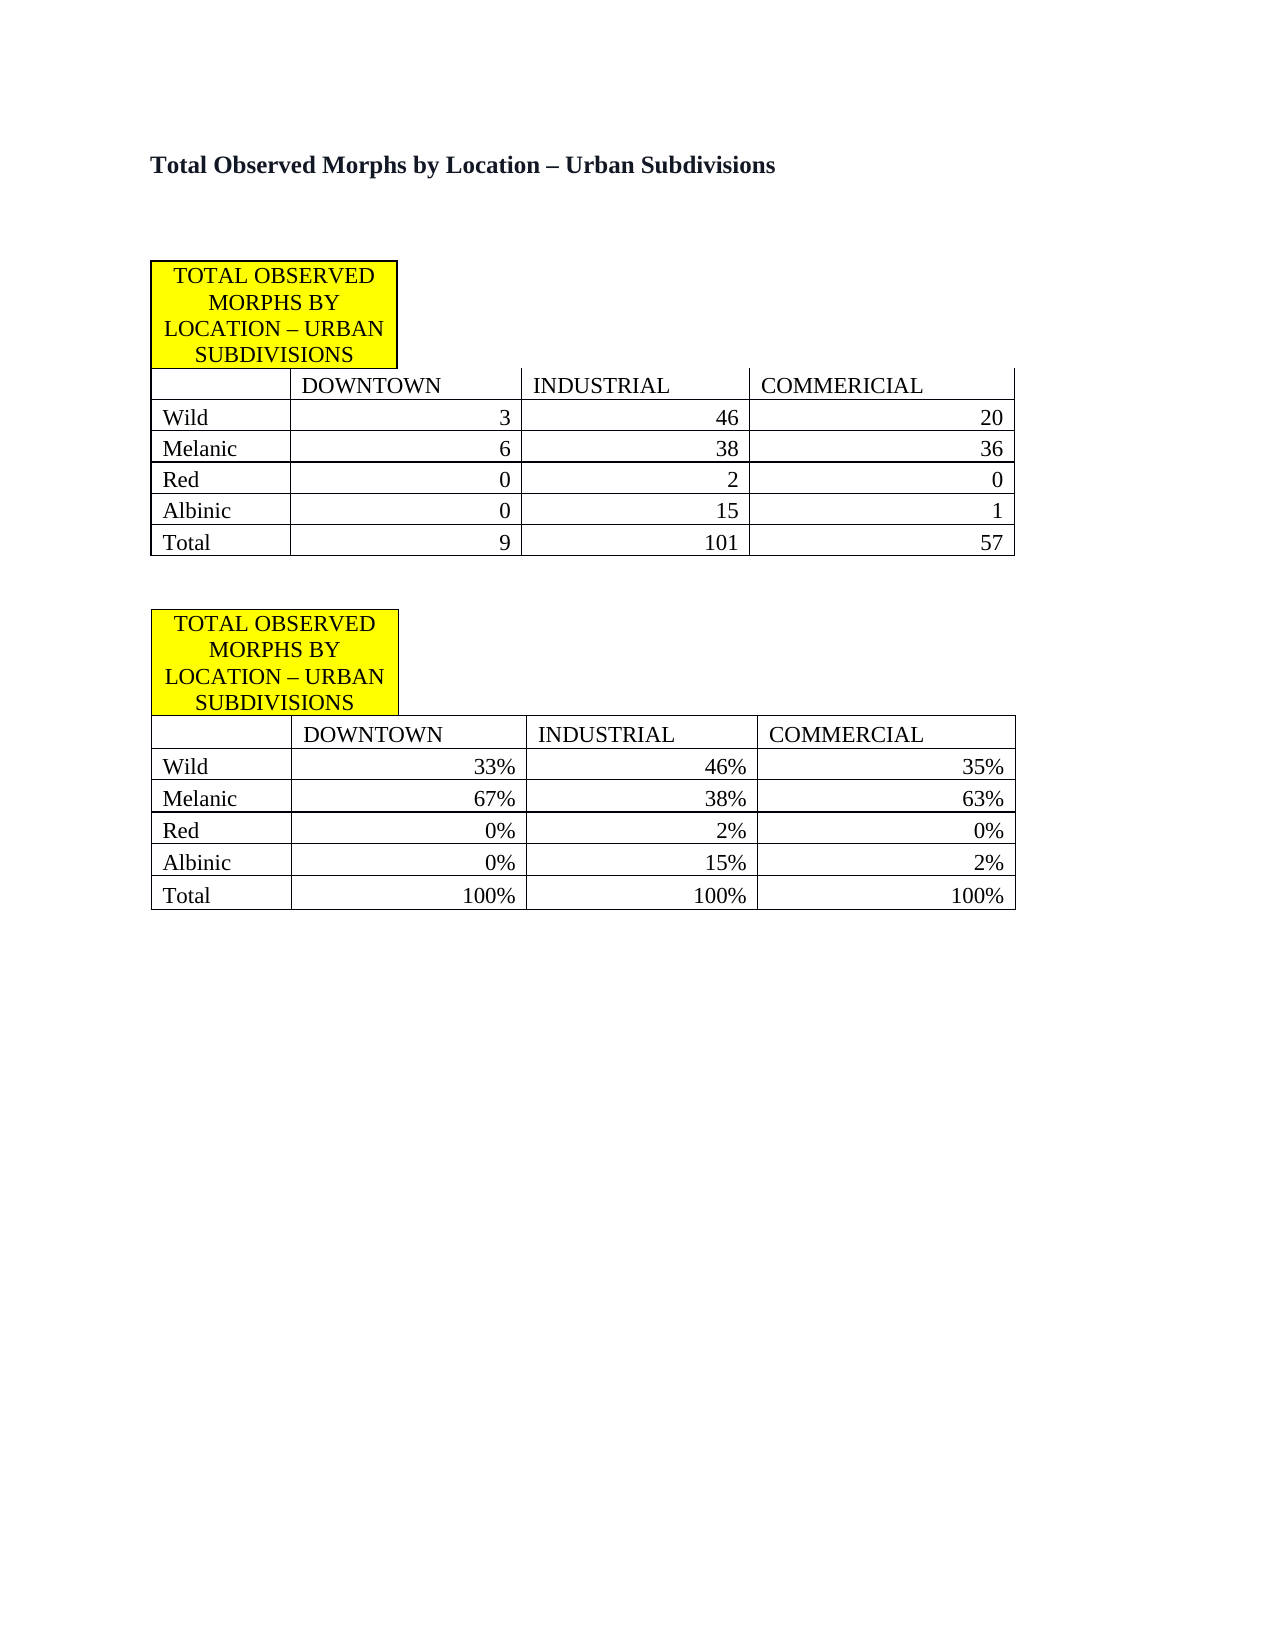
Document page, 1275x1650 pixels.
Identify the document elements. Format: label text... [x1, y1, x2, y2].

text Total Observed Morphs by Location – Urban Subdivisions [150, 150, 1125, 179]
table_cell 20 [750, 400, 1014, 430]
table_cell INDUSTRIAL [522, 368, 749, 399]
table_cell 36 [750, 431, 1014, 461]
table_cell Red [152, 813, 291, 843]
table_cell [152, 716, 291, 747]
table_cell 2% [758, 844, 1015, 875]
table_cell 0 [750, 463, 1014, 493]
table_cell Red [152, 463, 290, 493]
table_cell 0% [292, 844, 526, 875]
table_cell 38% [527, 780, 757, 811]
table_cell Total [152, 525, 290, 555]
table_cell [152, 369, 290, 399]
table_cell 1 [750, 494, 1014, 524]
table_cell Albinic [152, 494, 290, 524]
table_cell Total [152, 876, 291, 909]
table_cell 0 [291, 463, 521, 493]
table_cell 46% [527, 749, 757, 779]
table_header TOTAL OBSERVED MORPHS BY LOCATION – URBAN SUBDIVISIONS [152, 610, 398, 715]
table_cell 15% [527, 844, 757, 875]
table_cell Melanic [152, 431, 290, 461]
table_cell 15 [522, 494, 749, 524]
table_cell Wild [152, 400, 290, 430]
table_cell DOWNTOWN [291, 368, 521, 399]
table_cell 46 [522, 400, 749, 430]
table_cell Albinic [152, 844, 291, 875]
table_cell 101 [522, 525, 749, 555]
table_cell DOWNTOWN [292, 716, 526, 747]
table_cell COMMERCIAL [758, 716, 1015, 747]
table_cell 0% [292, 813, 526, 843]
table_cell Melanic [152, 780, 291, 811]
table_cell 100% [292, 876, 526, 909]
table_cell 2 [522, 463, 749, 493]
table_cell COMMERICIAL [750, 368, 1014, 399]
table_cell 3 [291, 400, 521, 430]
table_cell 67% [292, 780, 526, 811]
table_cell 100% [758, 876, 1015, 909]
table_cell 9 [291, 525, 521, 555]
table_cell 2% [527, 813, 757, 843]
table_cell 63% [758, 780, 1015, 811]
table_cell 35% [758, 749, 1015, 779]
table_cell 57 [750, 525, 1014, 555]
table_cell Wild [152, 749, 291, 779]
table_cell 33% [292, 749, 526, 779]
table_header TOTAL OBSERVED MORPHS BY LOCATION – URBAN SUBDIVISIONS [152, 262, 396, 368]
table_cell INDUSTRIAL [527, 716, 757, 747]
table_cell 100% [527, 876, 757, 909]
table_cell 0% [758, 813, 1015, 843]
table_cell 38 [522, 431, 749, 461]
table_cell 0 [291, 494, 521, 524]
table_cell 6 [291, 431, 521, 461]
